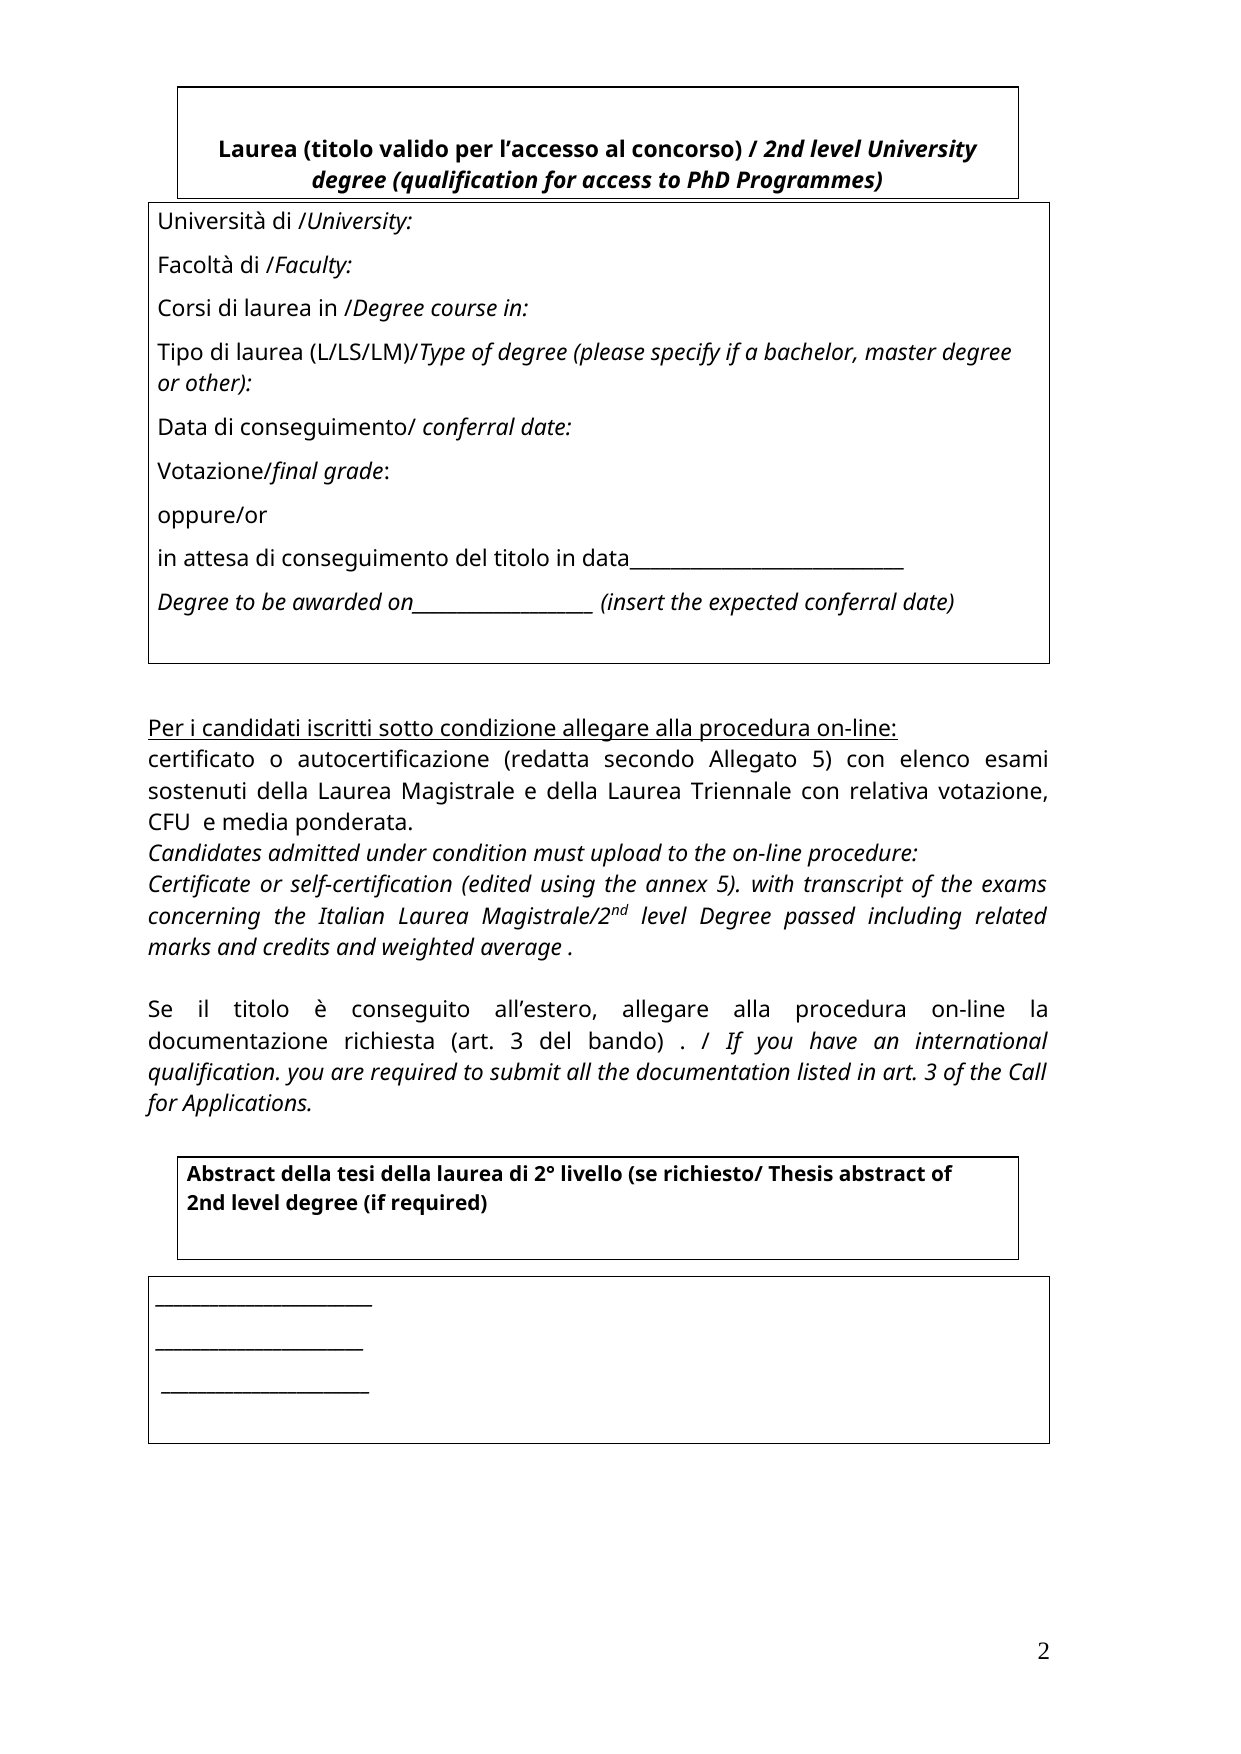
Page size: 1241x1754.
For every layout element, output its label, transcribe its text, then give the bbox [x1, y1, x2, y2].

text Laurea (titolo valido per l’accesso al concorso) / 2nd level University degree (qualification for access to PhD Programmes) [178, 130, 1018, 198]
text Tipo di laurea (L/LS/LM)/Type of degree (please specify if a bachelor, master degree or other): [149, 333, 1049, 398]
text _______________________ [149, 1319, 1049, 1354]
text Facoltà di /Faculty: [149, 245, 1049, 280]
text Abstract della tesi della laurea di 2° livello (se richiesto/ Thesis abstract of 2nd level degree (if required) [178, 1158, 1018, 1216]
text Certificate or self-certification (edited using the annex 5). with transcript of the exams concerning the Italian Laurea Magistrale/2nd level Degree passed including related marks and credits and weighted average . [148, 868, 1050, 962]
text Per i candidati iscritti sotto condizione allegare alla procedura on-line: [148, 712, 1050, 743]
text Candidates admitted under condition must upload to the on-line procedure: [148, 837, 1050, 868]
text Data di conseguimento/ conferral date: [149, 408, 1049, 442]
text certificato o autocertificazione (redatta secondo Allegato 5) con elenco esami sostenuti della Laurea Magistrale e della Laurea Triennale con relativa votazione, CFU e media ponderata. [148, 743, 1050, 837]
text Università di /University: [149, 203, 1049, 236]
text Votazione/final grade: [149, 452, 1049, 486]
text Se il titolo è conseguito all’estero, allegare alla procedura on-line la documentazione richiesta (art. 3 del bando) . / If you have an international qualification. you are required to submit all the documentation listed in art. 3 of the Call for Applications. [148, 993, 1050, 1118]
text oppure/or [149, 495, 1049, 530]
text Corsi di laurea in /Degree course in: [149, 289, 1049, 323]
text _______________________ [149, 1363, 1049, 1398]
text ________________________ [149, 1277, 1049, 1310]
text in attesa di conseguimento del titolo in data___________________________ [149, 539, 1049, 573]
text Degree to be awarded on____________________ (insert the expected conferral date) [149, 583, 1049, 617]
